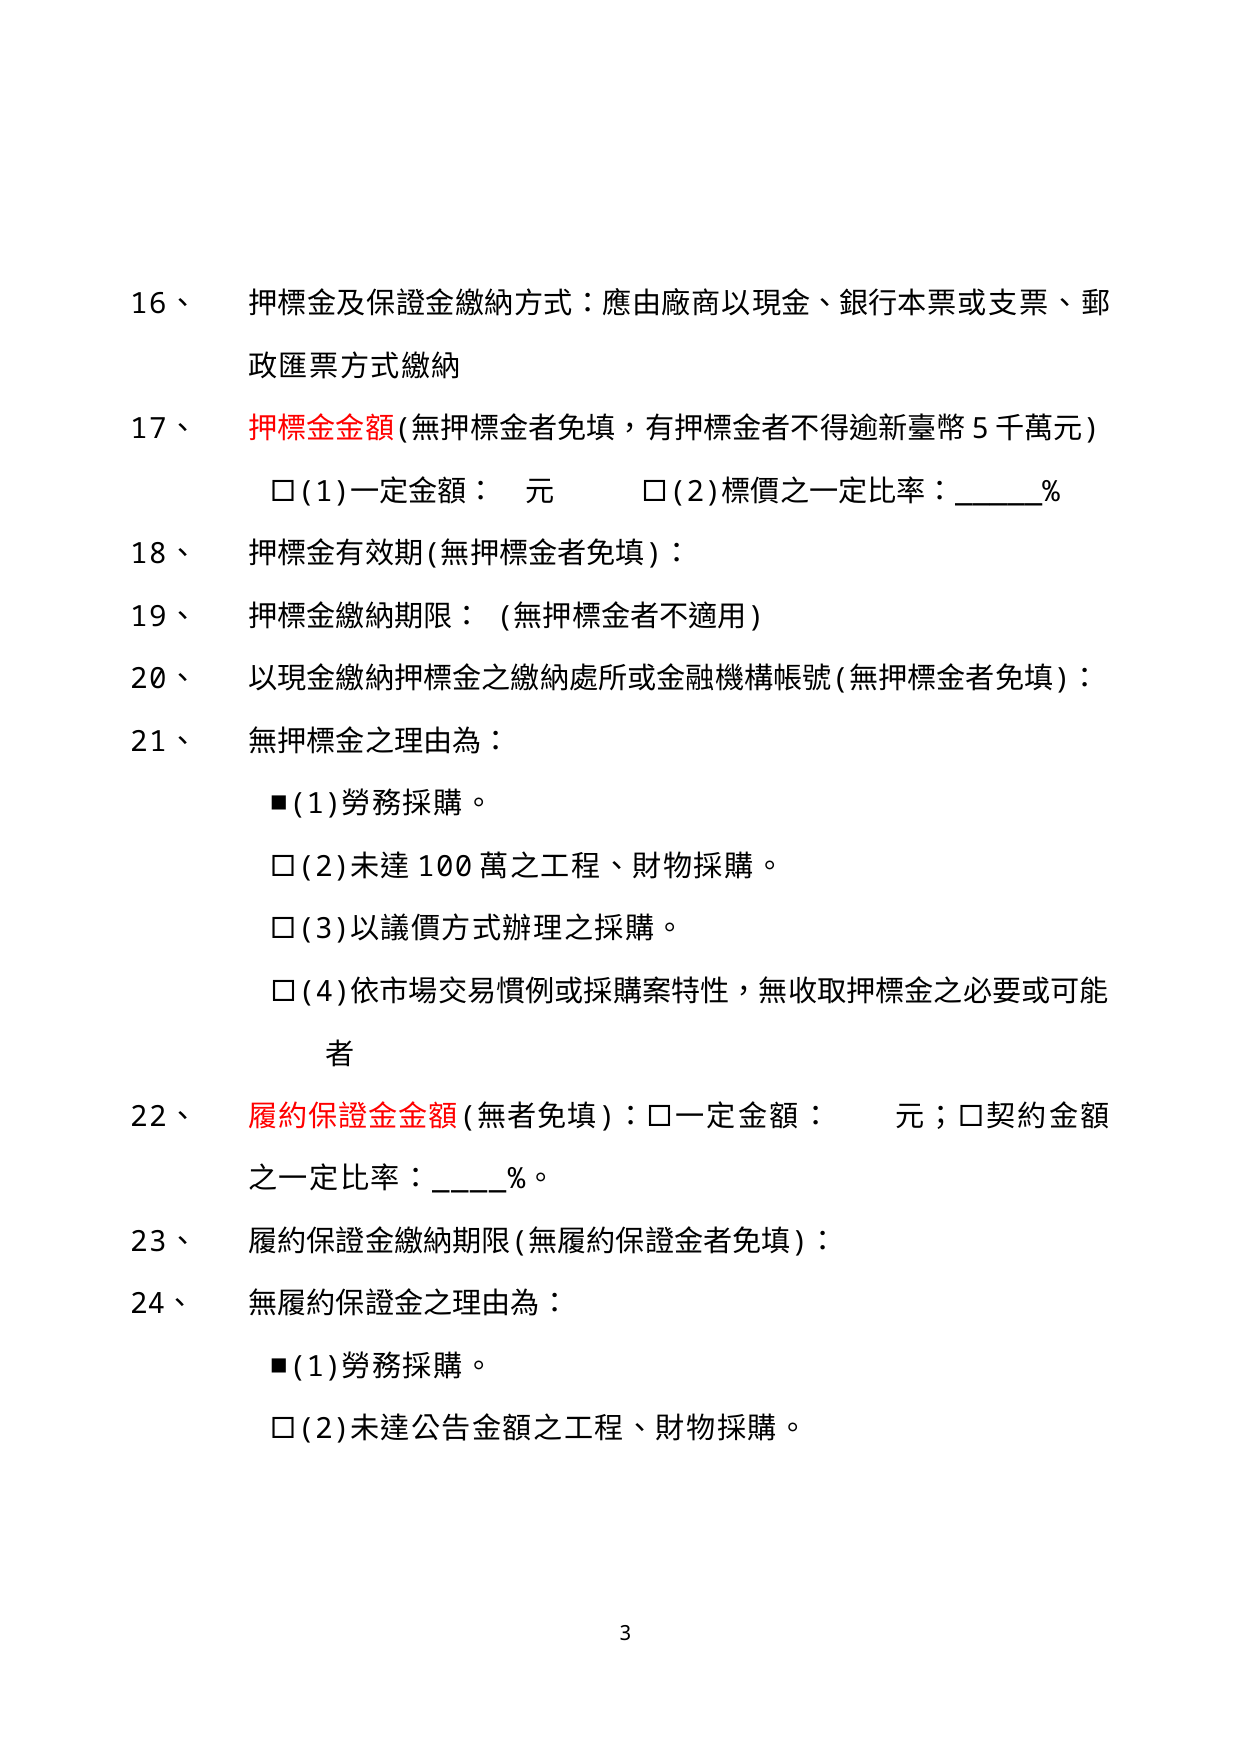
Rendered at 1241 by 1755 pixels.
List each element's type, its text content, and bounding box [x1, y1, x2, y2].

list 押標金金額(無押標金者免填，有押標金者不得逾新臺幣5千萬元) [130, 385, 1110, 447]
list 押標金有效期(無押標金者免填)： [130, 510, 1110, 572]
text ■(1)勞務採購。 [130, 760, 1110, 822]
list 押標金及保證金繳納方式：應由廠商以現金、銀行本票或支票、郵政匯票方式繳納 [130, 260, 1110, 385]
list 押標金繳納期限： (無押標金者不適用) [130, 572, 1110, 635]
text (1)一定金額： 元 (2)標價之一定比率：_____% [130, 447, 1110, 510]
list 履約保證金金額(無者免填)：一定金額： 元；契約金額之一定比率：____%。 [130, 1072, 1110, 1197]
list 無押標金之理由為： [130, 697, 1110, 760]
text (2)未達公告金額之工程、財物採購。 [130, 1385, 1110, 1447]
text (3)以議價方式辦理之採購。 [130, 885, 1110, 947]
list 履約保證金繳納期限(無履約保證金者免填)： [130, 1197, 1110, 1260]
text ■(1)勞務採購。 [130, 1322, 1110, 1385]
text (4)依市場交易慣例或採購案特性，無收取押標金之必要或可能者 [130, 947, 1110, 1072]
text (2)未達100萬之工程、財物採購。 [130, 822, 1110, 885]
list 以現金繳納押標金之繳納處所或金融機構帳號(無押標金者免填)： [130, 635, 1110, 697]
list 無履約保證金之理由為： [130, 1260, 1110, 1322]
